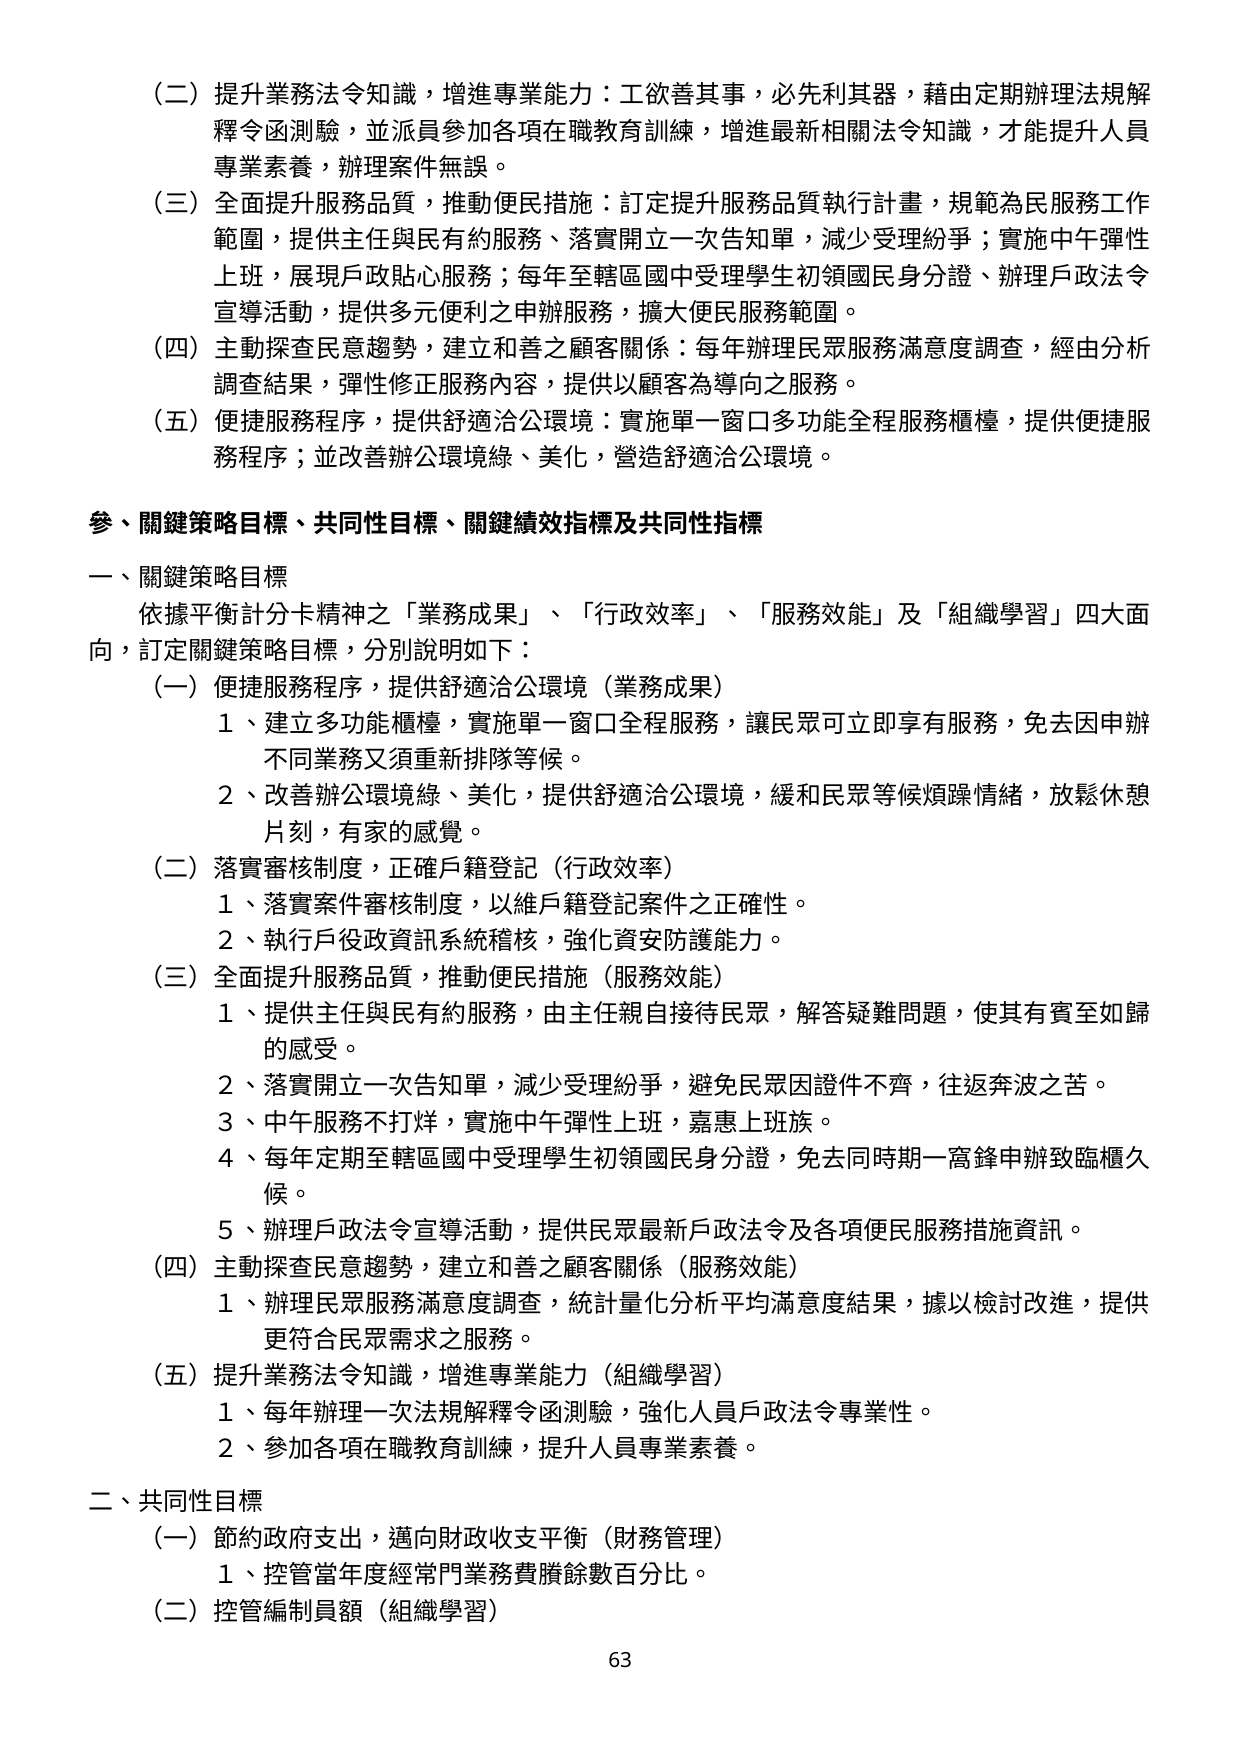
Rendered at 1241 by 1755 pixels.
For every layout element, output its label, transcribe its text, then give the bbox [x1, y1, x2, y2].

text ２、執行戶役政資訊系統稽核，強化資安防護能力。 [214, 921, 1152, 957]
text 依據平衡計分卡精神之「業務成果」、「行政效率」、「服務效能」及「組織學習」四大面向，訂定關鍵策略目標，分別說明如下： [89, 594, 1152, 667]
text １、提供主任與民有約服務，由主任親自接待民眾，解答疑難問題，使其有賓至如歸的感受。 [214, 993, 1152, 1066]
text 參、關鍵策略目標、共同性目標、關鍵績效指標及共同性指標 [89, 499, 1152, 540]
text ２、參加各項在職教育訓練，提升人員專業素養。 [214, 1428, 1152, 1464]
text ４、每年定期至轄區國中受理學生初領國民身分證，免去同時期一窩鋒申辦致臨櫃久候。 [214, 1138, 1152, 1211]
text １、建立多功能櫃檯，實施單一窗口全程服務，讓民眾可立即享有服務，免去因申辦不同業務又須重新排隊等候。 [214, 703, 1152, 776]
text （三）全面提升服務品質，推動便民措施：訂定提升服務品質執行計畫，規範為民服務工作範圍，提供主任與民有約服務、落實開立一次告知單，減少受理紛爭；實施中午彈性上班，展現戶政貼心服務；每年至轄區國中受理學生初領國民身分證、辦理戶政法令宣導活動，提供多元便利之申辦服務，擴大便民服務範圍。 [139, 184, 1152, 329]
text （一）節約政府支出，邁向財政收支平衡（財務管理） [139, 1519, 1152, 1555]
text １、辦理民眾服務滿意度調查，統計量化分析平均滿意度結果，據以檢討改進，提供更符合民眾需求之服務。 [214, 1283, 1152, 1356]
text （四）主動探查民意趨勢，建立和善之顧客關係（服務效能） [139, 1247, 1152, 1283]
text （二）提升業務法令知識，增進專業能力：工欲善其事，必先利其器，藉由定期辦理法規解釋令函測驗，並派員參加各項在職教育訓練，增進最新相關法令知識，才能提升人員專業素養，辦理案件無誤。 [139, 75, 1152, 184]
text ２、落實開立一次告知單，減少受理紛爭，避免民眾因證件不齊，往返奔波之苦。 [214, 1066, 1152, 1102]
text （二）控管編制員額（組織學習） [139, 1591, 1152, 1627]
text （五）便捷服務程序，提供舒適洽公環境：實施單一窗口多功能全程服務櫃檯，提供便捷服務程序；並改善辦公環境綠、美化，營造舒適洽公環境。 [139, 401, 1152, 474]
text （三）全面提升服務品質，推動便民措施（服務效能） [139, 957, 1152, 993]
text ３、中午服務不打烊，實施中午彈性上班，嘉惠上班族。 [214, 1102, 1152, 1138]
text ５、辦理戶政法令宣導活動，提供民眾最新戶政法令及各項便民服務措施資訊。 [214, 1211, 1152, 1247]
text 二、共同性目標 [89, 1477, 1152, 1519]
text （二）落實審核制度，正確戶籍登記（行政效率） [139, 848, 1152, 884]
text １、落實案件審核制度，以維戶籍登記案件之正確性。 [214, 884, 1152, 921]
text 一、關鍵策略目標 [89, 553, 1152, 594]
text ２、改善辦公環境綠、美化，提供舒適洽公環境，緩和民眾等候煩躁情緒，放鬆休憩片刻，有家的感覺。 [214, 776, 1152, 848]
text １、控管當年度經常門業務費賸餘數百分比。 [214, 1555, 1152, 1591]
text （五）提升業務法令知識，增進專業能力（組織學習） [139, 1356, 1152, 1392]
text （一）便捷服務程序，提供舒適洽公環境（業務成果） [139, 667, 1152, 703]
text （四）主動探查民意趨勢，建立和善之顧客關係：每年辦理民眾服務滿意度調查，經由分析調查結果，彈性修正服務內容，提供以顧客為導向之服務。 [139, 329, 1152, 401]
text １、每年辦理一次法規解釋令函測驗，強化人員戶政法令專業性。 [214, 1392, 1152, 1428]
